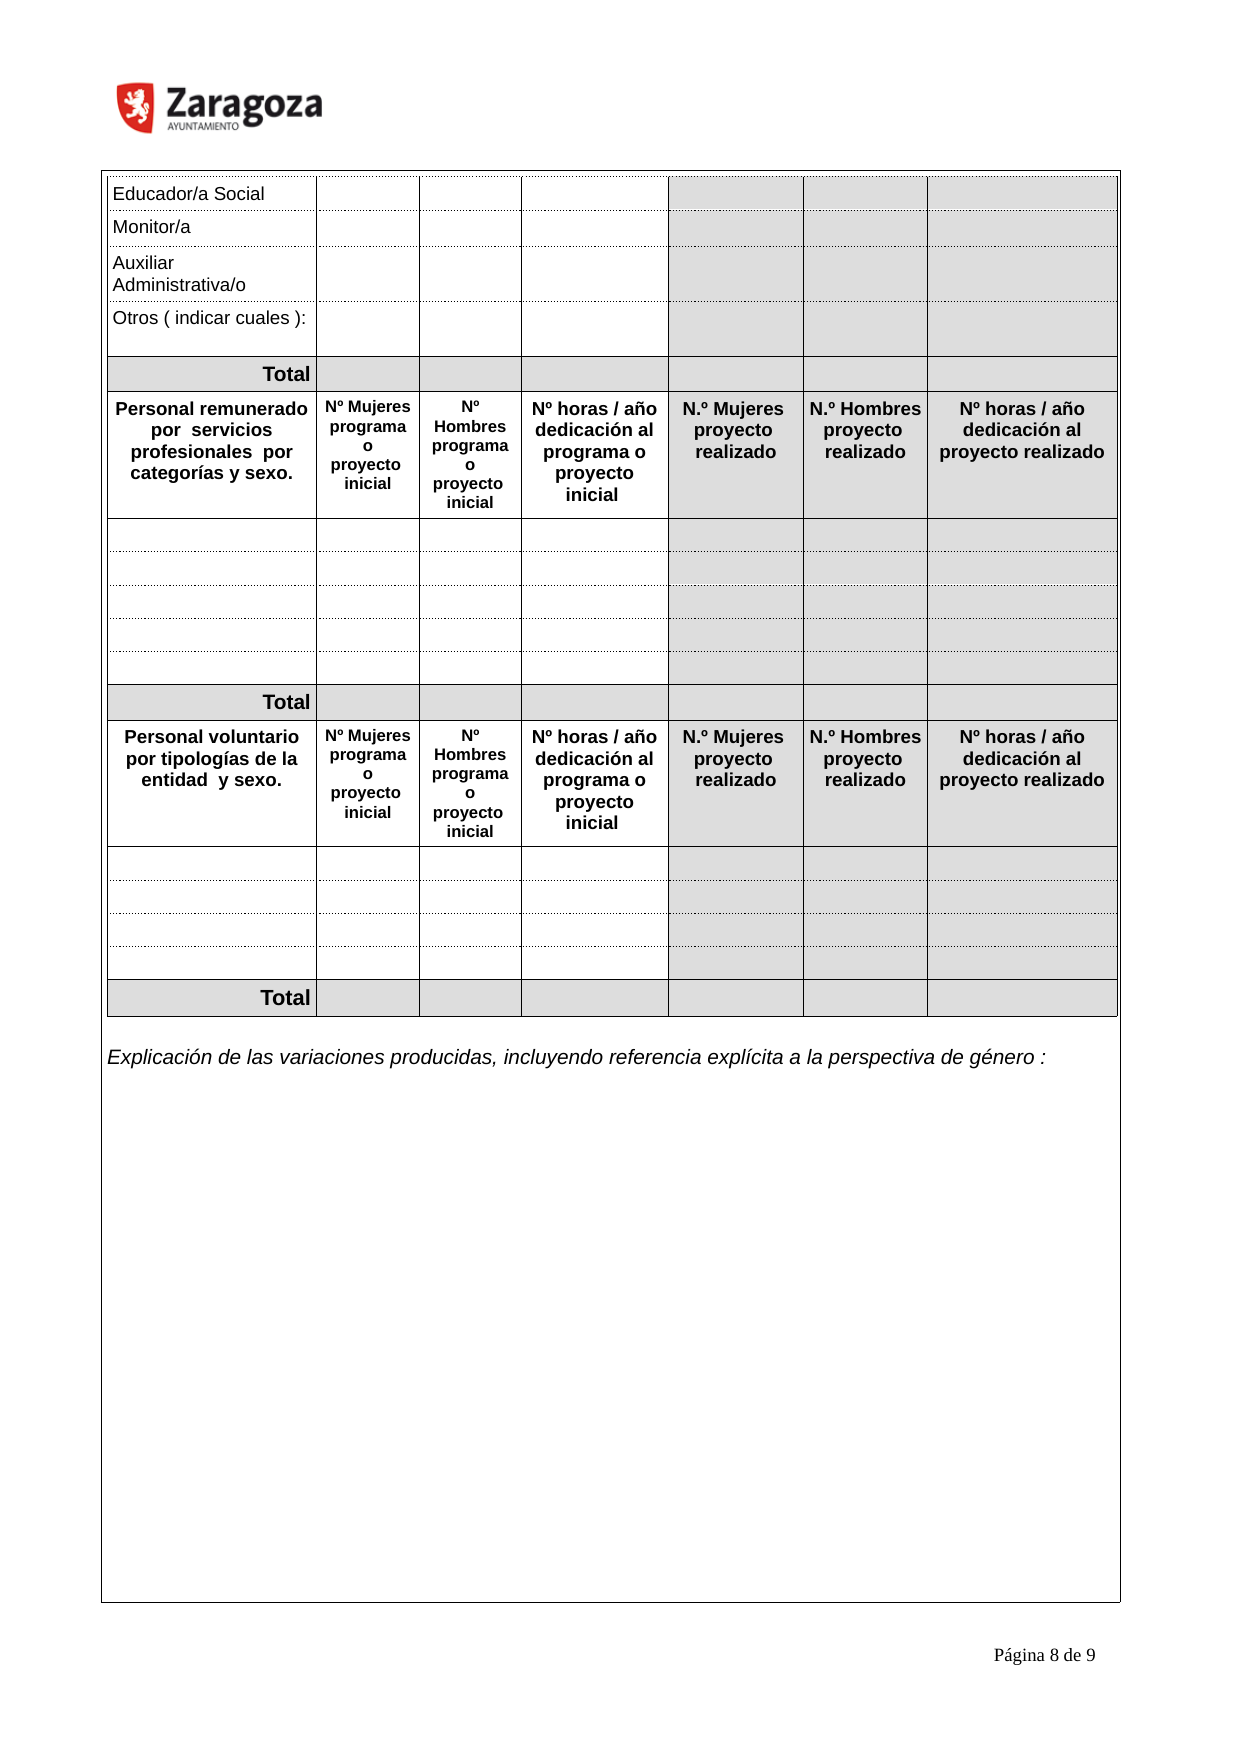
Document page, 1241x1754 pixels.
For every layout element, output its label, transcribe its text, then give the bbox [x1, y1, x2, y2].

table_cell [522, 651, 668, 684]
table_cell [420, 651, 521, 684]
table_cell [669, 685, 803, 720]
table_cell [522, 246, 668, 301]
table_cell [804, 176, 927, 209]
table_cell N.º Mujeres proyecto realizado [669, 721, 803, 846]
table_cell [108, 847, 316, 880]
table_cell [804, 880, 927, 913]
table_cell [669, 913, 803, 946]
table_cell [420, 980, 521, 1016]
table_cell [317, 685, 419, 720]
table_cell [669, 357, 803, 391]
table_cell [420, 618, 521, 651]
table_cell [804, 618, 927, 651]
table_cell [804, 651, 927, 684]
table_cell [804, 301, 927, 356]
table_cell N.º Mujeres proyecto realizado [669, 392, 803, 518]
table_cell Total [108, 685, 316, 720]
table_cell [108, 519, 316, 551]
table_cell [108, 651, 316, 684]
table_cell [522, 880, 668, 913]
table_cell [804, 980, 927, 1016]
table_cell [928, 246, 1117, 301]
table_cell [928, 913, 1117, 946]
table_cell [669, 176, 803, 209]
table_cell [522, 685, 668, 720]
table_cell [420, 551, 521, 584]
table_cell [522, 176, 668, 209]
table_cell [928, 685, 1117, 720]
table_cell [108, 913, 316, 946]
table_cell [669, 880, 803, 913]
picture [116, 78, 323, 139]
table_cell [108, 585, 316, 618]
table_cell [317, 551, 419, 584]
table_cell [522, 210, 668, 246]
table_cell Educador/a Social [108, 176, 316, 209]
table_cell [669, 246, 803, 301]
table_cell [522, 946, 668, 979]
table_cell [928, 519, 1117, 551]
table_cell [928, 651, 1117, 684]
table_cell [522, 301, 668, 356]
table_cell [669, 551, 803, 584]
table_cell [669, 847, 803, 880]
table_cell [804, 210, 927, 246]
table_cell [928, 847, 1117, 880]
table_cell [522, 913, 668, 946]
table_cell [928, 980, 1117, 1016]
table_cell Nº horas / año dedicación al proyecto realizado [928, 392, 1117, 518]
table_cell [928, 176, 1117, 209]
table_cell N.º Hombres proyecto realizado [804, 392, 927, 518]
table_cell [420, 585, 521, 618]
table_cell Personal remunerado por servicios profesionales por categorías y sexo. [108, 392, 316, 518]
table_cell Nº Mujeres programa o proyecto inicial [317, 721, 419, 846]
table_cell Total [108, 357, 316, 391]
table_cell [317, 913, 419, 946]
table_cell [804, 685, 927, 720]
table_cell [669, 301, 803, 356]
table_cell [108, 880, 316, 913]
table_cell [928, 301, 1117, 356]
table_cell [420, 301, 521, 356]
table_cell [522, 847, 668, 880]
table_cell Auxiliar Administrativa/o [108, 246, 316, 301]
table_cell [317, 847, 419, 880]
table_cell [420, 880, 521, 913]
table_cell [804, 847, 927, 880]
table_cell [317, 519, 419, 551]
table_cell [804, 357, 927, 391]
table_cell [317, 618, 419, 651]
table_cell [317, 210, 419, 246]
table_cell [420, 847, 521, 880]
table_cell [522, 551, 668, 584]
table_cell [420, 176, 521, 209]
table_cell [669, 210, 803, 246]
table_cell [420, 913, 521, 946]
table_cell Otros ( indicar cuales ): [108, 301, 316, 356]
table_cell [669, 618, 803, 651]
table_cell [928, 946, 1117, 979]
table_cell [317, 585, 419, 618]
table_cell [804, 519, 927, 551]
table_cell Nº Hombres programa o proyecto inicial [420, 721, 521, 846]
table_cell [420, 246, 521, 301]
table_cell [420, 357, 521, 391]
table_cell Nº horas / año dedicación al programa o proyecto inicial [522, 392, 668, 518]
table_cell [522, 585, 668, 618]
table_cell [317, 651, 419, 684]
table_cell [317, 980, 419, 1016]
table_cell [804, 913, 927, 946]
table_cell [804, 246, 927, 301]
table_cell Personal voluntario por tipologías de la entidad y sexo. [108, 721, 316, 846]
table_cell [317, 946, 419, 979]
table_cell Monitor/a [108, 210, 316, 246]
table_cell [420, 946, 521, 979]
table_cell [669, 585, 803, 618]
table_cell [928, 551, 1117, 584]
table_cell [108, 551, 316, 584]
table_cell [522, 980, 668, 1016]
table_cell [317, 880, 419, 913]
table_cell N.º Hombres proyecto realizado [804, 721, 927, 846]
table_cell [804, 585, 927, 618]
table_cell Nº Mujeres programa o proyecto inicial [317, 392, 419, 518]
table_cell [522, 618, 668, 651]
table_cell [522, 519, 668, 551]
table_cell [317, 301, 419, 356]
table_cell [669, 519, 803, 551]
table_cell [108, 618, 316, 651]
table_cell [928, 357, 1117, 391]
table_cell Nº horas / año dedicación al proyecto realizado [928, 721, 1117, 846]
table_cell [317, 357, 419, 391]
table_cell [317, 246, 419, 301]
table_cell Explicación de las variaciones producidas, incluyendo referencia explícita a la perspectiva de género : [102, 171, 1120, 1602]
table_cell [928, 585, 1117, 618]
table_cell [669, 651, 803, 684]
table_cell [317, 176, 419, 209]
table_cell [804, 551, 927, 584]
table_cell [669, 946, 803, 979]
table_cell Nº Hombres programa o proyecto inicial [420, 392, 521, 518]
table_cell [420, 519, 521, 551]
table_cell [669, 980, 803, 1016]
table_cell [928, 618, 1117, 651]
table_cell [108, 946, 316, 979]
table_cell [420, 685, 521, 720]
table_cell [928, 210, 1117, 246]
table_cell [804, 946, 927, 979]
table_cell [522, 357, 668, 391]
table_cell Total [108, 980, 316, 1016]
table_cell [420, 210, 521, 246]
table_cell [928, 880, 1117, 913]
table_cell Nº horas / año dedicación al programa o proyecto inicial [522, 721, 668, 846]
